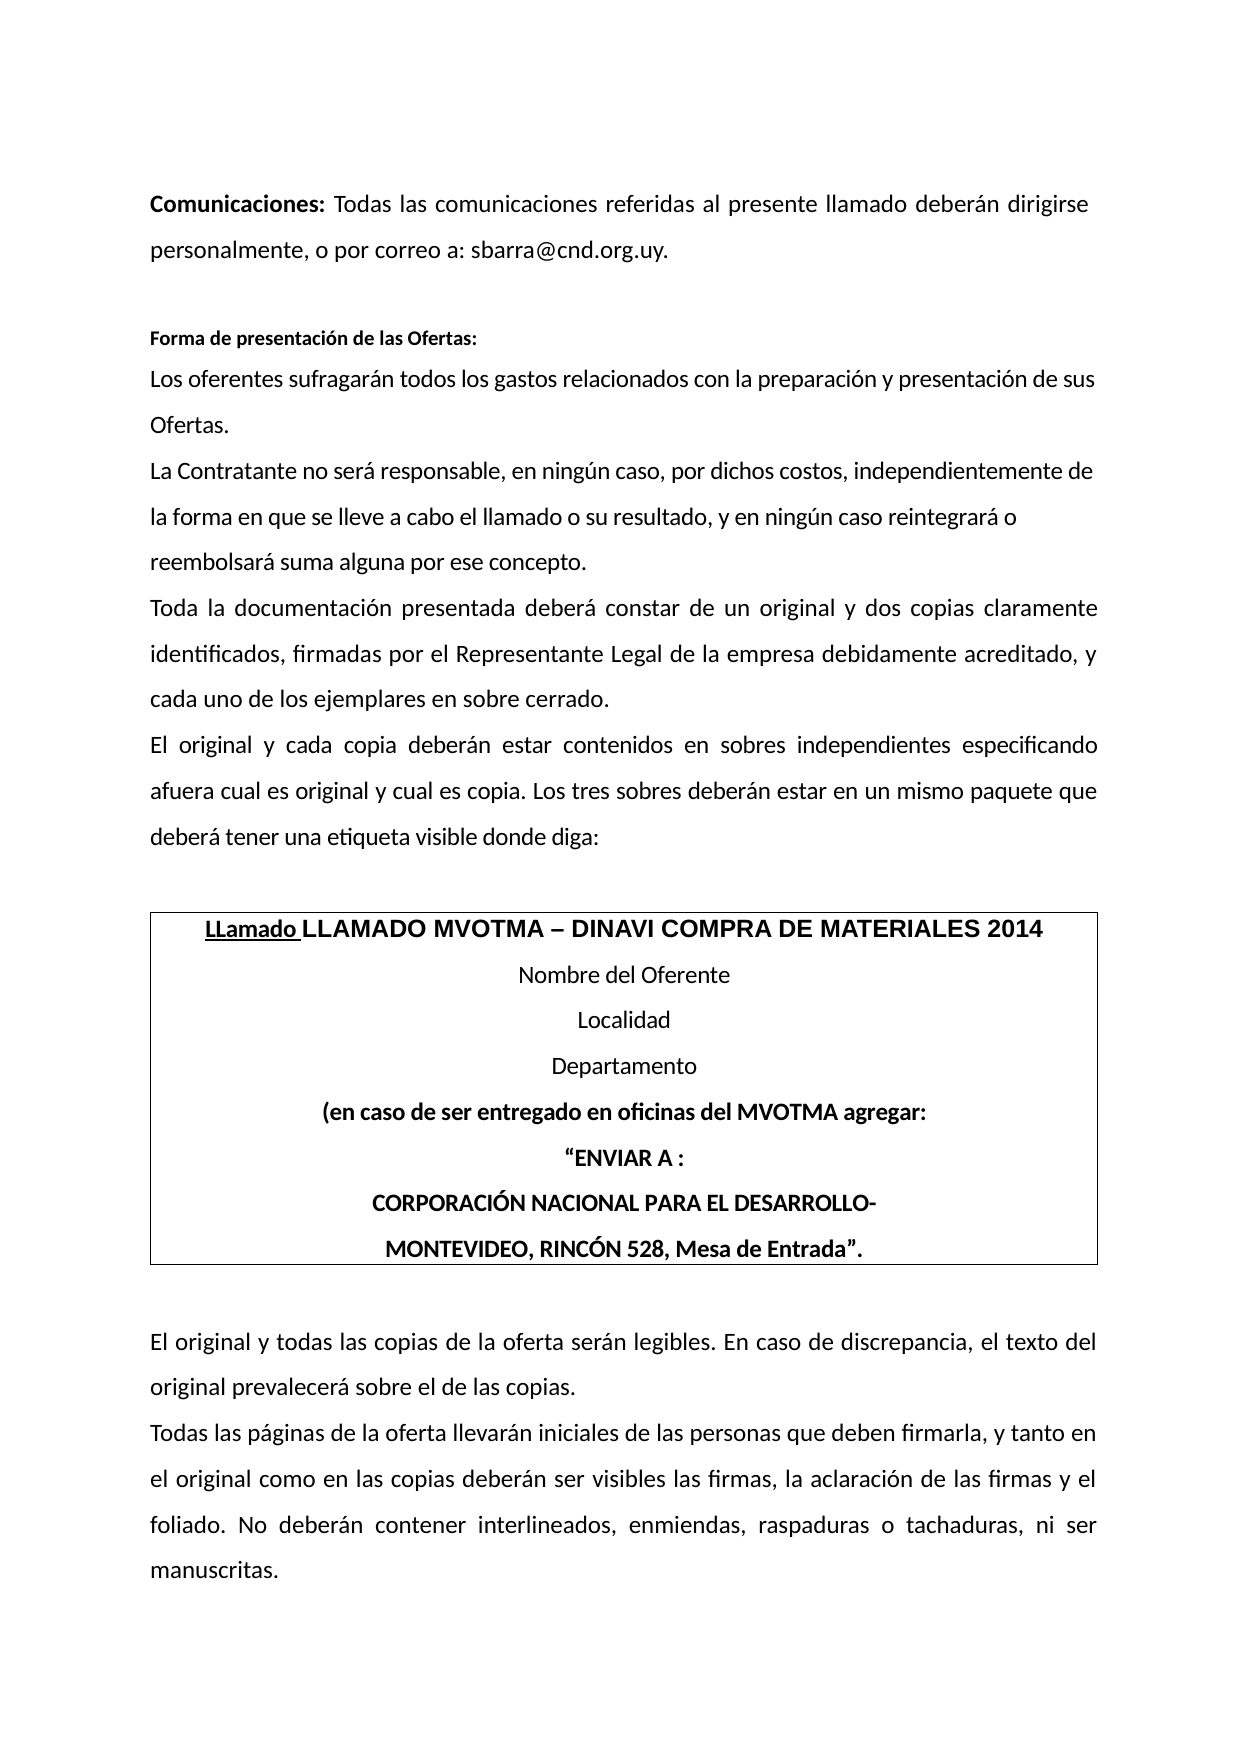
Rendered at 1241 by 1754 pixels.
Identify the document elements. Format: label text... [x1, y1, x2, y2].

text El original y cada copia deberán estar contenidos en sobres independientes especificando afuera cual es original y cual es copia. Los tres sobres deberán estar en un mismo paquete que deberá tener una etiqueta visible donde diga: [150, 729, 1098, 851]
text Localidad [151, 1004, 1097, 1035]
text MONTEVIDEO, RINCÓN 528, Mesa de Entrada”. [151, 1232, 1097, 1264]
text (en caso de ser entregado en oficinas del MVOTMA agregar: [151, 1095, 1097, 1127]
text Departamento [151, 1049, 1097, 1081]
text Todas las páginas de la oferta llevarán iniciales de las personas que deben firmarla, y tanto en el original como en las copias deberán ser visibles las firmas, la aclaración de las firmas y el foliado. No deberán contener interlineados, enmiendas, raspaduras o tachaduras, ni ser manuscritas. [150, 1417, 1098, 1585]
subtitle reembolsará suma alguna por ese concepto. [150, 546, 1098, 577]
text CORPORACIÓN NACIONAL PARA EL DESARROLLO- [151, 1187, 1097, 1218]
subtitle La Contratante no será responsable, en ningún caso, por dichos costos, independientemente de [150, 455, 1098, 485]
text Nombre del Oferente [151, 958, 1097, 989]
subtitle Ofertas. [150, 409, 1098, 440]
subtitle la forma en que se lleve a cabo el llamado o su resultado, y en ningún caso reintegrará o [150, 501, 1098, 531]
subtitle Forma de presentación de las Ofertas: [150, 325, 1090, 351]
text El original y todas las copias de la oferta serán legibles. En caso de discrepancia, el texto del original prevalecerá sobre el de las copias. [150, 1326, 1098, 1402]
text “ENVIAR A : [151, 1141, 1097, 1172]
text Toda la documentación presentada deberá constar de un original y dos copias claramente identificados, firmadas por el Representante Legal de la empresa debidamente acreditado, y cada uno de los ejemplares en sobre cerrado. [150, 592, 1098, 714]
text Comunicaciones: Todas las comunicaciones referidas al presente llamado deberán dirigirse personalmente, o por correo a: sbarra@cnd.org.uy. [150, 188, 1090, 264]
subtitle Los oferentes sufragarán todos los gastos relacionados con la preparación y presentación de sus [150, 363, 1098, 394]
text LLamado LLAMADO MVOTMA – DINAVI COMPRA DE MATERIALES 2014 [151, 913, 1097, 944]
